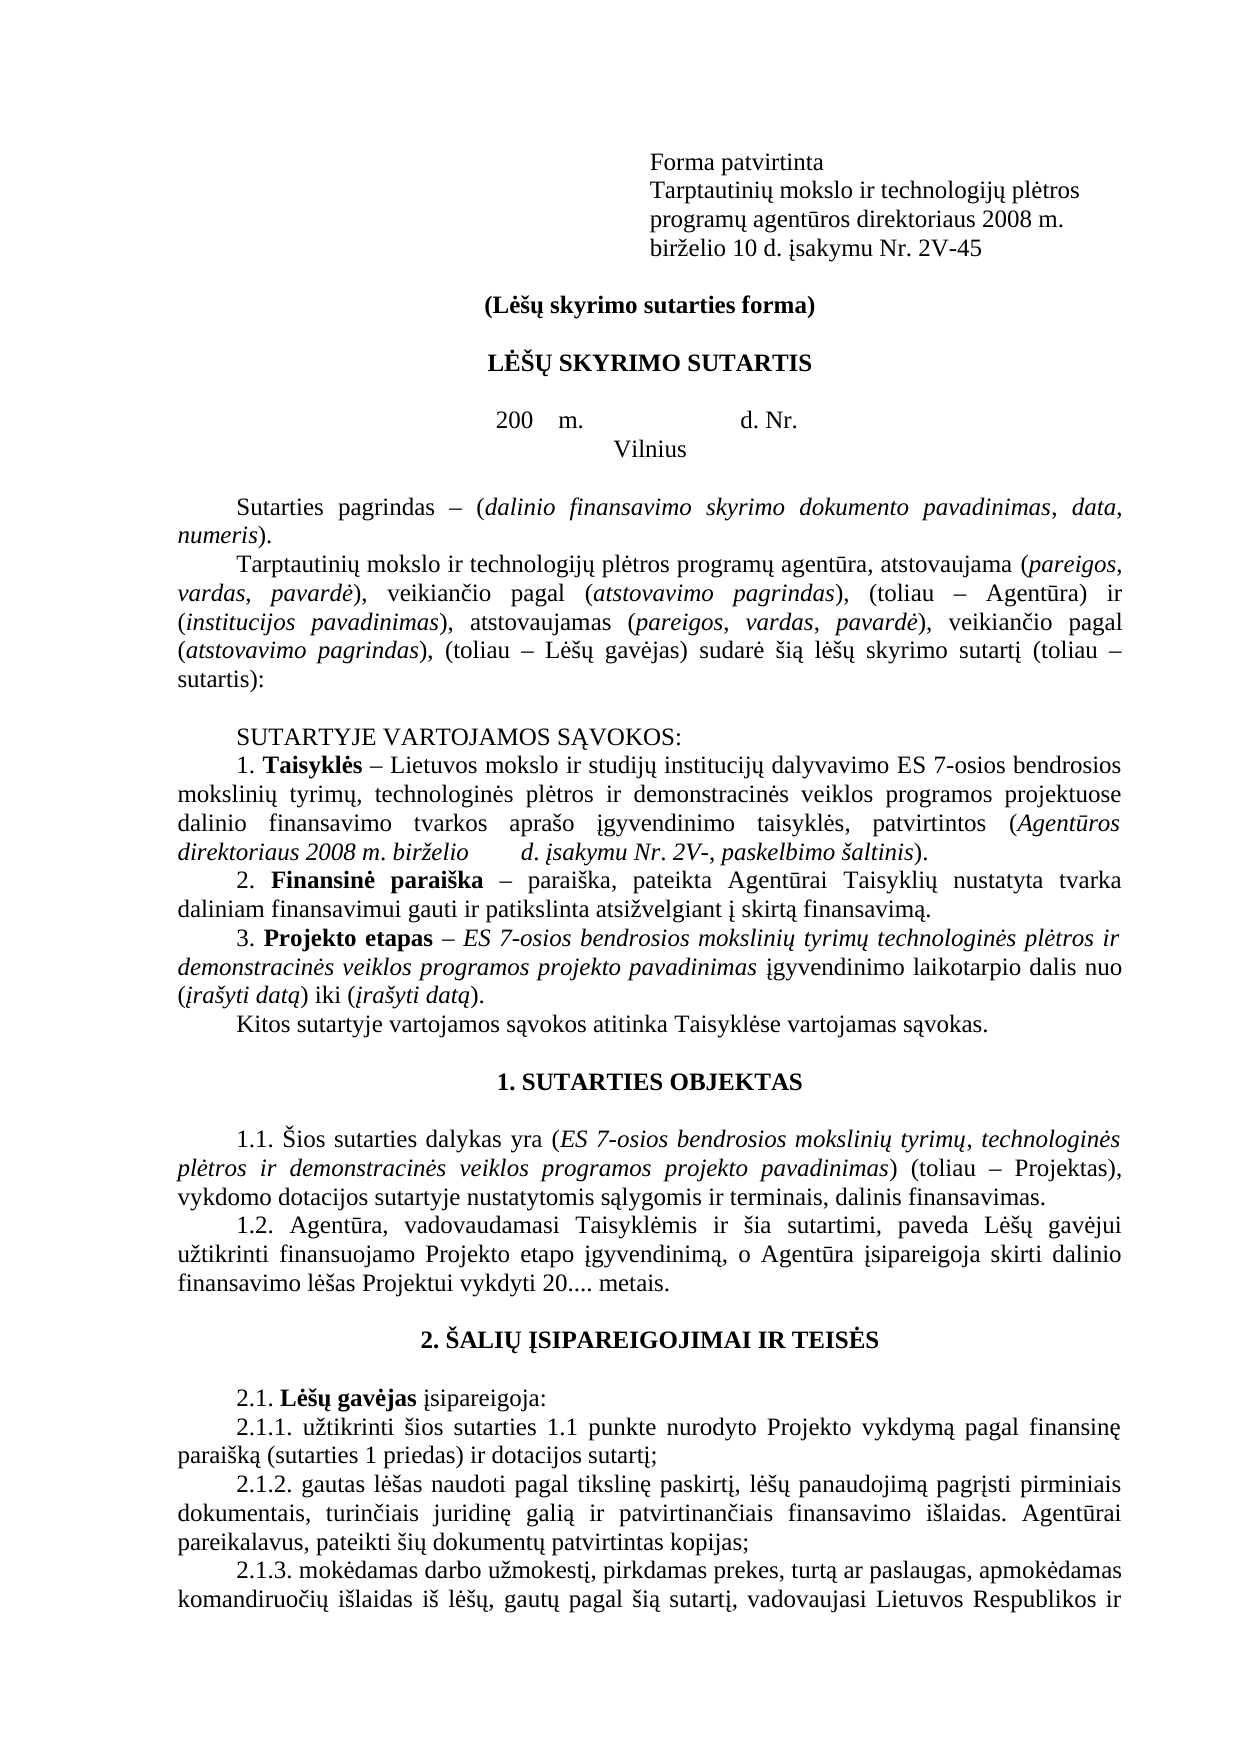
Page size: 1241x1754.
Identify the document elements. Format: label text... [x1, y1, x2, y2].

text 2.1.3. mokėdamas darbo užmokestį, pirkdamas prekes, turtą ar paslaugas, apmokėdamas komandiruočių išlaidas iš lėšų, gautų pagal šią sutartį, vadovaujasi Lietuvos Respublikos ir [177, 1556, 1122, 1613]
text Tarptautinių mokslo ir technologijų plėtros programų agentūra, atstovaujama (pareigos, vardas, pavardė), veikiančio pagal (atstovavimo pagrindas), (toliau – Agentūra) ir (institucijos pavadinimas), atstovaujamas (pareigos, vardas, pavardė), veikiančio pagal (atstovavimo pagrindas), (toliau – Lėšų gavėjas) sudarė šią lėšų skyrimo sutartį (toliau – sutartis): [177, 549, 1122, 693]
text 3. Projekto etapas – ES 7-osios bendrosios mokslinių tyrimų technologinės plėtros ir demonstracinės veiklos programos projekto pavadinimas įgyvendinimo laikotarpio dalis nuo (įrašyti datą) iki (įrašyti datą). [177, 923, 1122, 1009]
text 1.2. Agentūra, vadovaudamasi Taisyklėmis ir šia sutartimi, paveda Lėšų gavėjui užtikrinti finansuojamo Projekto etapo įgyvendinimą, o Agentūra įsipareigoja skirti dalinio finansavimo lėšas Projektui vykdyti 20.... metais. [177, 1211, 1122, 1297]
text Sutarties pagrindas – (dalinio finansavimo skyrimo dokumento pavadinimas, data, numeris). [177, 492, 1122, 549]
text 2. Finansinė paraiška – paraiška, pateikta Agentūrai Taisyklių nustatyta tvarka daliniam finansavimui gauti ir patikslinta atsižvelgiant į skirtą finansavimą. [177, 866, 1122, 923]
text Kitos sutartyje vartojamos sąvokos atitinka Taisyklėse vartojamas sąvokas. [177, 1009, 1122, 1038]
text 1. SUTARTIES OBJEKTAS [177, 1067, 1122, 1096]
text 2. ŠALIŲ ĮSIPAREIGOJIMAI IR TEISĖS [177, 1326, 1122, 1354]
text Vilnius [177, 434, 1122, 463]
text Tarptautinių mokslo ir technologijų plėtros programų agentūros direktoriaus 2008 m. birželio 10 d. įsakymu Nr. 2V-45 [649, 176, 1122, 262]
text 2.1. Lėšų gavėjas įsipareigoja: [177, 1383, 1122, 1412]
text 1. Taisyklės – Lietuvos mokslo ir studijų institucijų dalyvavimo ES 7-osios bendrosios mokslinių tyrimų, technologinės plėtros ir demonstracinės veiklos programos projektuose dalinio finansavimo tvarkos aprašo įgyvendinimo taisyklės, patvirtintos (Agentūros direktoriaus 2008 m. birželio d. įsakymu Nr. 2V-, paskelbimo šaltinis). [177, 751, 1122, 866]
text Forma patvirtinta [649, 147, 1122, 176]
text SUTARTYJE VARTOJAMOS SĄVOKOS: [177, 722, 1122, 751]
text 2.1.1. užtikrinti šios sutarties 1.1 punkte nurodyto Projekto vykdymą pagal finansinę paraišką (sutarties 1 priedas) ir dotacijos sutartį; [177, 1412, 1122, 1469]
text 2.1.2. gautas lėšas naudoti pagal tikslinę paskirtį, lėšų panaudojimą pagrįsti pirminiais dokumentais, turinčiais juridinę galią ir patvirtinančiais finansavimo išlaidas. Agentūrai pareikalavus, pateikti šių dokumentų patvirtintas kopijas; [177, 1469, 1122, 1556]
text 1.1. Šios sutarties dalykas yra (ES 7-osios bendrosios mokslinių tyrimų, technologinės plėtros ir demonstracinės veiklos programos projekto pavadinimas) (toliau – Projektas), vykdomo dotacijos sutartyje nustatytomis sąlygomis ir terminais, dalinis finansavimas. [177, 1124, 1122, 1211]
text 200 m. d. Nr. [177, 406, 1122, 434]
text LĖŠŲ SKYRIMO SUTARTIS [177, 348, 1122, 377]
text (Lėšų skyrimo sutarties forma) [177, 291, 1122, 319]
